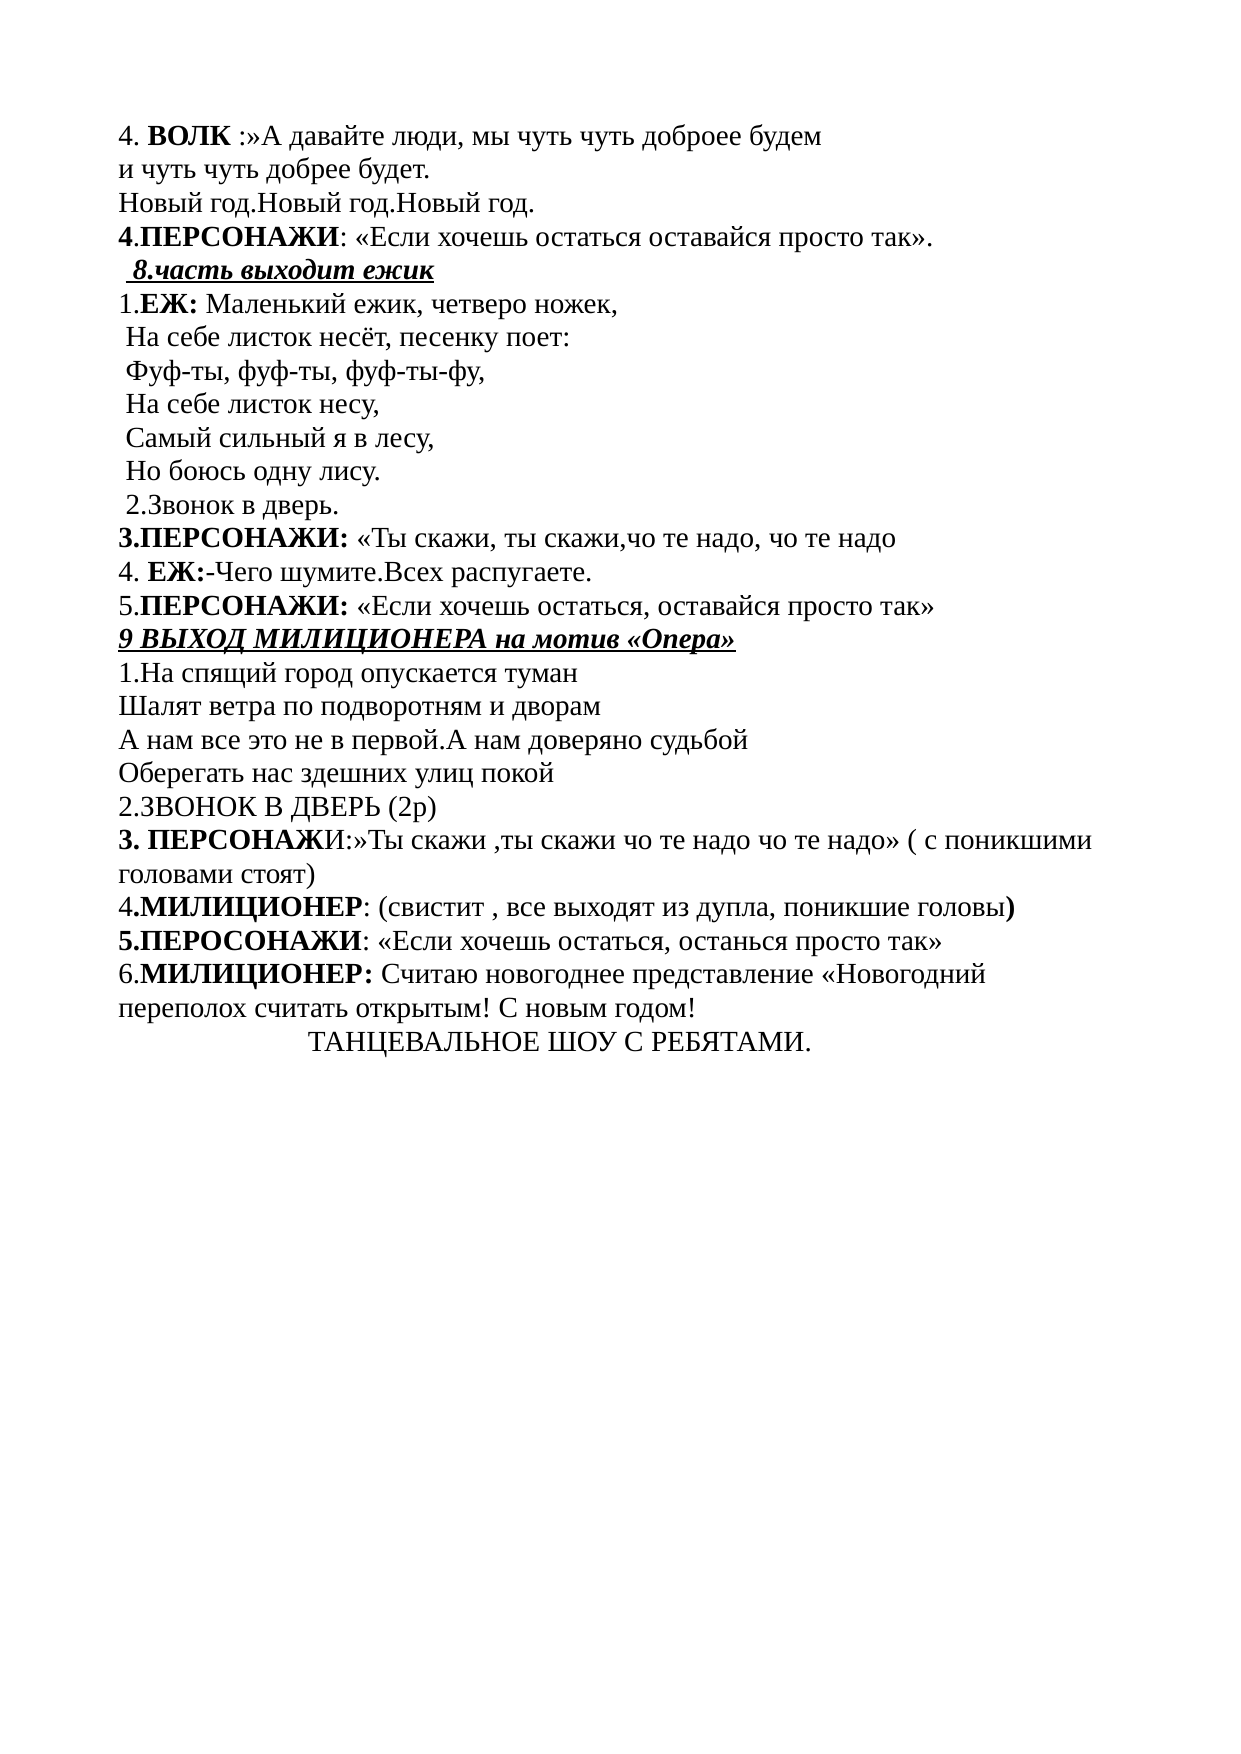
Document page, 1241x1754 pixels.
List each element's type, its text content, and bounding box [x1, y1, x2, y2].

text На себе листок несёт, песенку поет: [118, 319, 1122, 353]
text 4.МИЛИЦИОНЕР: (свистит , все выходят из дупла, поникшие головы) [118, 889, 1122, 923]
text 3.ПЕРСОНАЖИ: «Ты скажи, ты скажи,чо те надо, чо те надо [118, 521, 1122, 554]
text 5.ПЕРОСОНАЖИ: «Если хочешь остаться, останься просто так» [118, 923, 1122, 957]
text 2.ЗВОНОК В ДВЕРЬ (2р) [118, 789, 1122, 822]
text 4. ЕЖ:-Чего шумите.Всех распугаете. [118, 554, 1122, 588]
text 4.ПЕРСОНАЖИ: «Если хочешь остаться оставайся просто так». [118, 219, 1122, 252]
text 3. ПЕРСОНАЖИ:»Ты скажи ,ты скажи чо те надо чо те надо» ( с поникшими головами стоят) [118, 822, 1122, 889]
text ТАНЦЕВАЛЬНОЕ ШОУ С РЕБЯТАМИ. [118, 1024, 1122, 1057]
text На себе листок несу, [118, 386, 1122, 420]
text 5.ПЕРСОНАЖИ: «Если хочешь остаться, оставайся просто так» [118, 588, 1122, 621]
text Новый год.Новый год.Новый год. [118, 185, 1122, 219]
text 6.МИЛИЦИОНЕР: Считаю новогоднее представление «Новогодний переполох считать открытым! С новым годом! [118, 957, 1122, 1024]
text Самый сильный я в лесу, [118, 420, 1122, 453]
text 9 ВЫХОД МИЛИЦИОНЕРА на мотив «Опера» [118, 621, 1122, 655]
text 8.часть выходит ежик [118, 252, 1122, 286]
text Но боюсь одну лису. [118, 453, 1122, 487]
text 1.ЕЖ: Маленький ежик, четверо ножек, [118, 286, 1122, 319]
text 2.Звонок в дверь. [118, 487, 1122, 521]
text 1.На спящий город опускается туман [118, 655, 1122, 688]
text Оберегать нас здешних улиц покой [118, 755, 1122, 789]
text Фуф-ты, фуф-ты, фуф-ты-фу, [118, 353, 1122, 386]
text А нам все это не в первой.А нам доверяно судьбой [118, 722, 1122, 755]
text и чуть чуть добрее будет. [118, 152, 1122, 185]
text Шалят ветра по подворотням и дворам [118, 688, 1122, 722]
text 4. ВОЛК :»А давайте люди, мы чуть чуть доброее будем [118, 118, 1122, 152]
